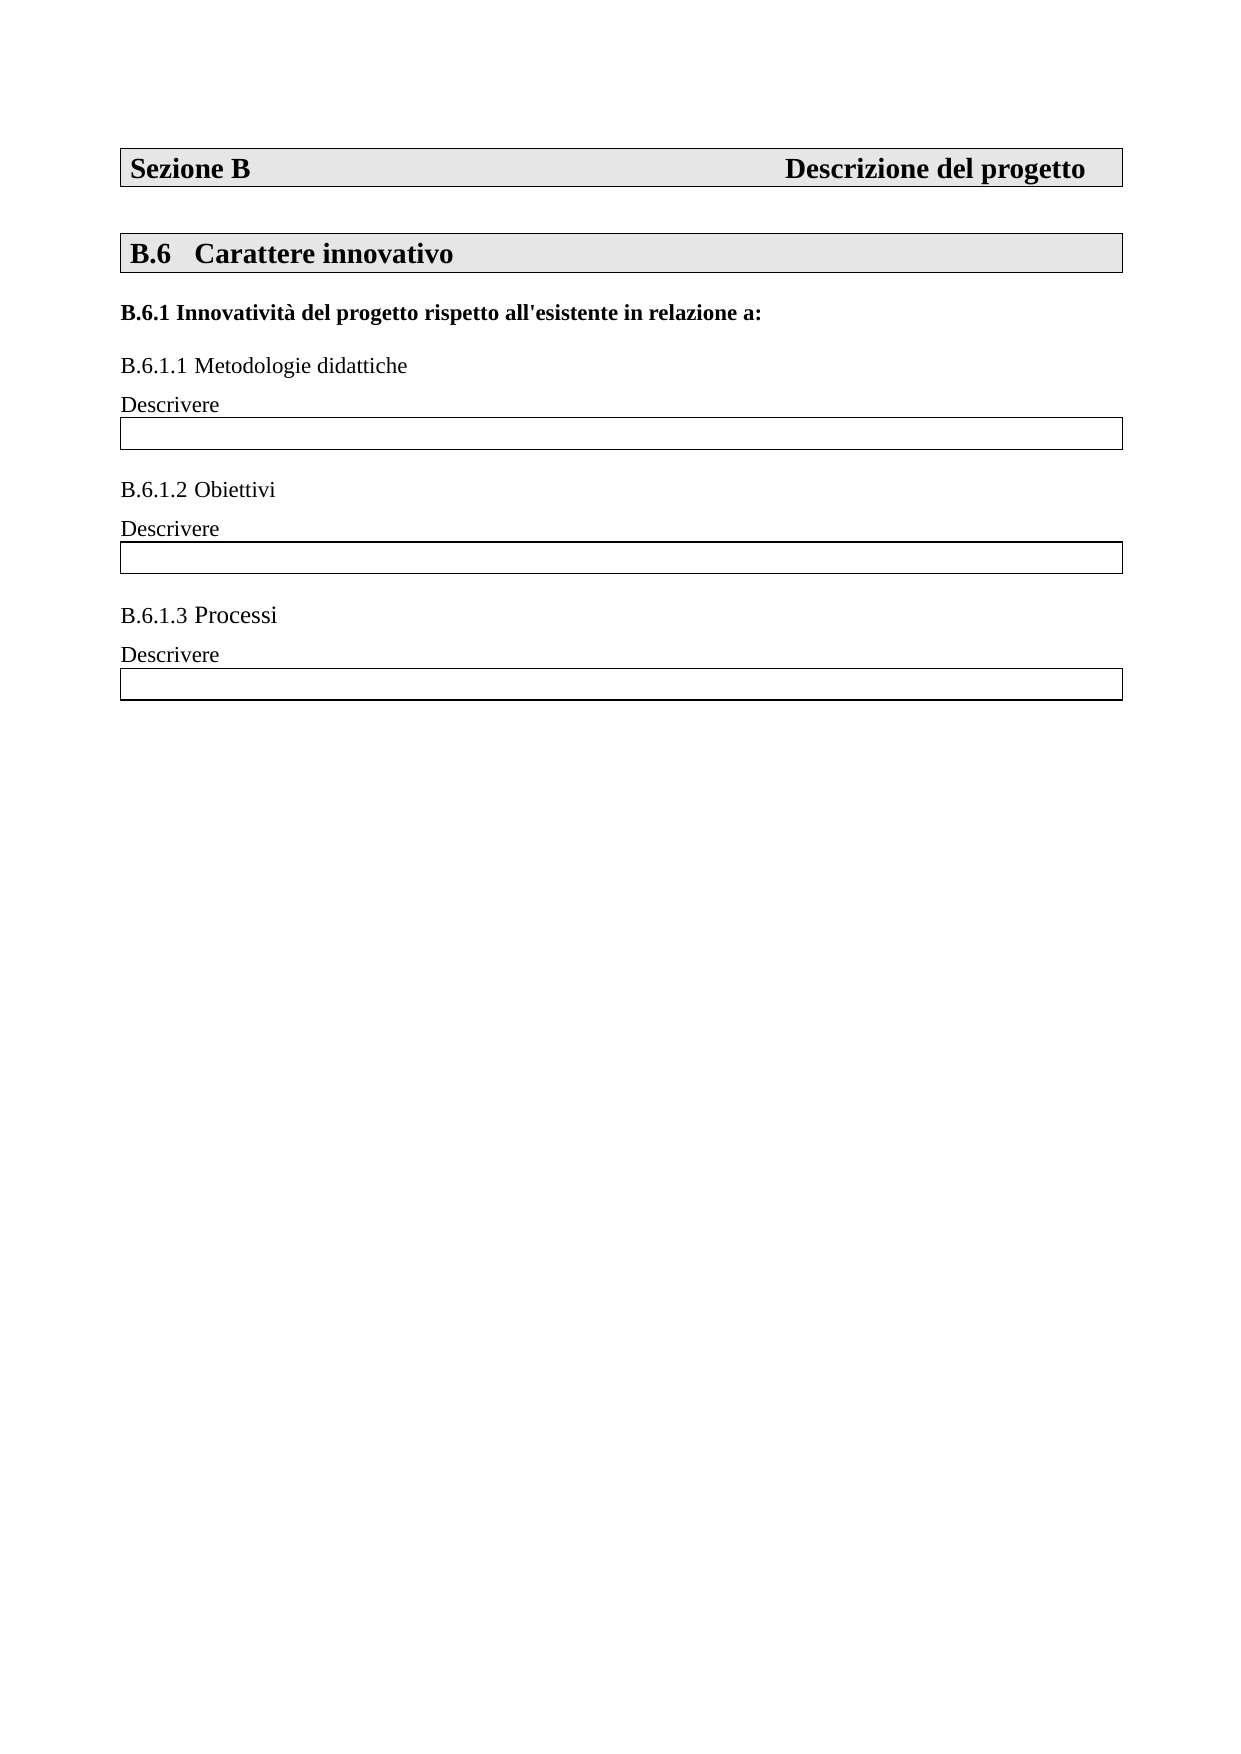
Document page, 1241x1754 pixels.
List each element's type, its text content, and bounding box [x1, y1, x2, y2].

text B.6.1 Innovatività del progetto rispetto all'esistente in relazione a: [120, 299, 1123, 326]
text Descrivere [56, 391, 1123, 417]
text Descrivere [56, 642, 1123, 668]
text B.6.1.1 Metodologie didattiche [120, 352, 1123, 378]
text Descrivere [56, 515, 1123, 541]
text B.6 Carattere innovativo [121, 234, 1122, 272]
text B.6.1.2 Obiettivi [120, 476, 1123, 502]
text B.6.1.3 Processi [120, 600, 1123, 629]
